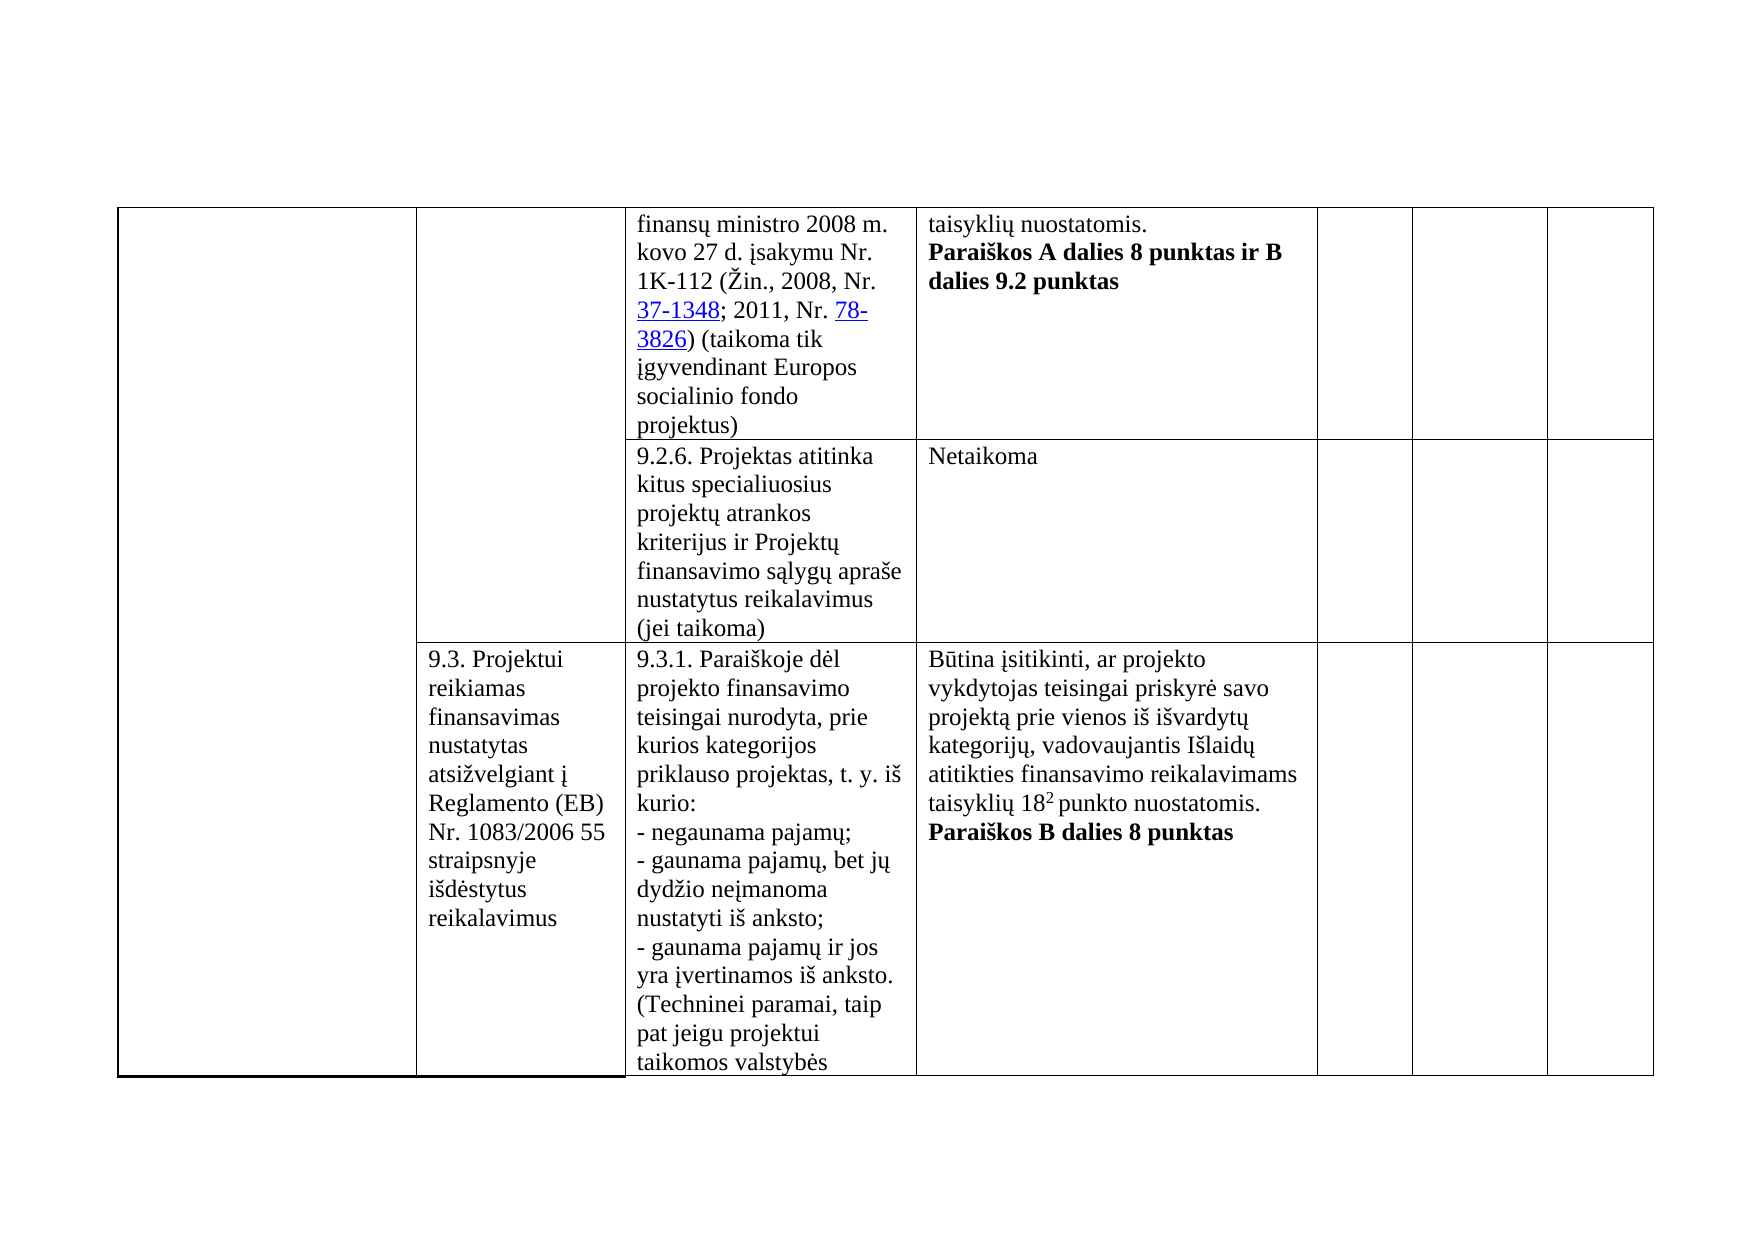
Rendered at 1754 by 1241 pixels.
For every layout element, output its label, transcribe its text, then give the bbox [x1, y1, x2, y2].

table_cell finansų ministro 2008 m. kovo 27 d. įsakymu Nr. 1K-112 (Žin., 2008, Nr. 37-1348; 2011, Nr. 78-3826) (taikoma tik įgyvendinant Europos socialinio fondo projektus) [626, 208, 916, 439]
table_cell [417, 208, 625, 642]
table_cell [1413, 643, 1547, 1075]
table_cell taisyklių nuostatomis. Paraiškos A dalies 8 punktas ir B dalies 9.2 punktas [917, 208, 1317, 439]
table_cell [1318, 440, 1412, 642]
table_cell [1413, 208, 1547, 439]
table_cell [1318, 643, 1412, 1075]
table_cell [1318, 208, 1412, 439]
table_cell [1548, 440, 1653, 642]
table_cell [1413, 440, 1547, 642]
table_cell Netaikoma [917, 440, 1317, 642]
table_cell 9.2.6. Projektas atitinka kitus specialiuosius projektų atrankos kriterijus ir Projektų finansavimo sąlygų apraše nustatytus reikalavimus (jei taikoma) [626, 440, 916, 642]
table_cell 9.3.1. Paraiškoje dėl projekto finansavimo teisingai nurodyta, prie kurios kategorijos priklauso projektas, t. y. iš kurio: - negaunama pajamų; - gaunama pajamų, bet jų dydžio neįmanoma nustatyti iš anksto; - gaunama pajamų ir jos yra įvertinamos iš anksto. (Techninei paramai, taip pat jeigu projektui taikomos valstybės [626, 643, 916, 1075]
table_cell 9.3. Projektui reikiamas finansavimas nustatytas atsižvelgiant į Reglamento (EB) Nr. 1083/2006 55 straipsnyje išdėstytus reikalavimus [417, 643, 625, 1075]
table_cell Būtina įsitikinti, ar projekto vykdytojas teisingai priskyrė savo projektą prie vienos iš išvardytų kategorijų, vadovaujantis Išlaidų atitikties finansavimo reikalavimams taisyklių 182 punkto nuostatomis. Paraiškos B dalies 8 punktas [917, 643, 1317, 1075]
table_cell [1548, 208, 1653, 439]
table_cell [1548, 643, 1653, 1075]
table_cell [119, 208, 416, 1075]
